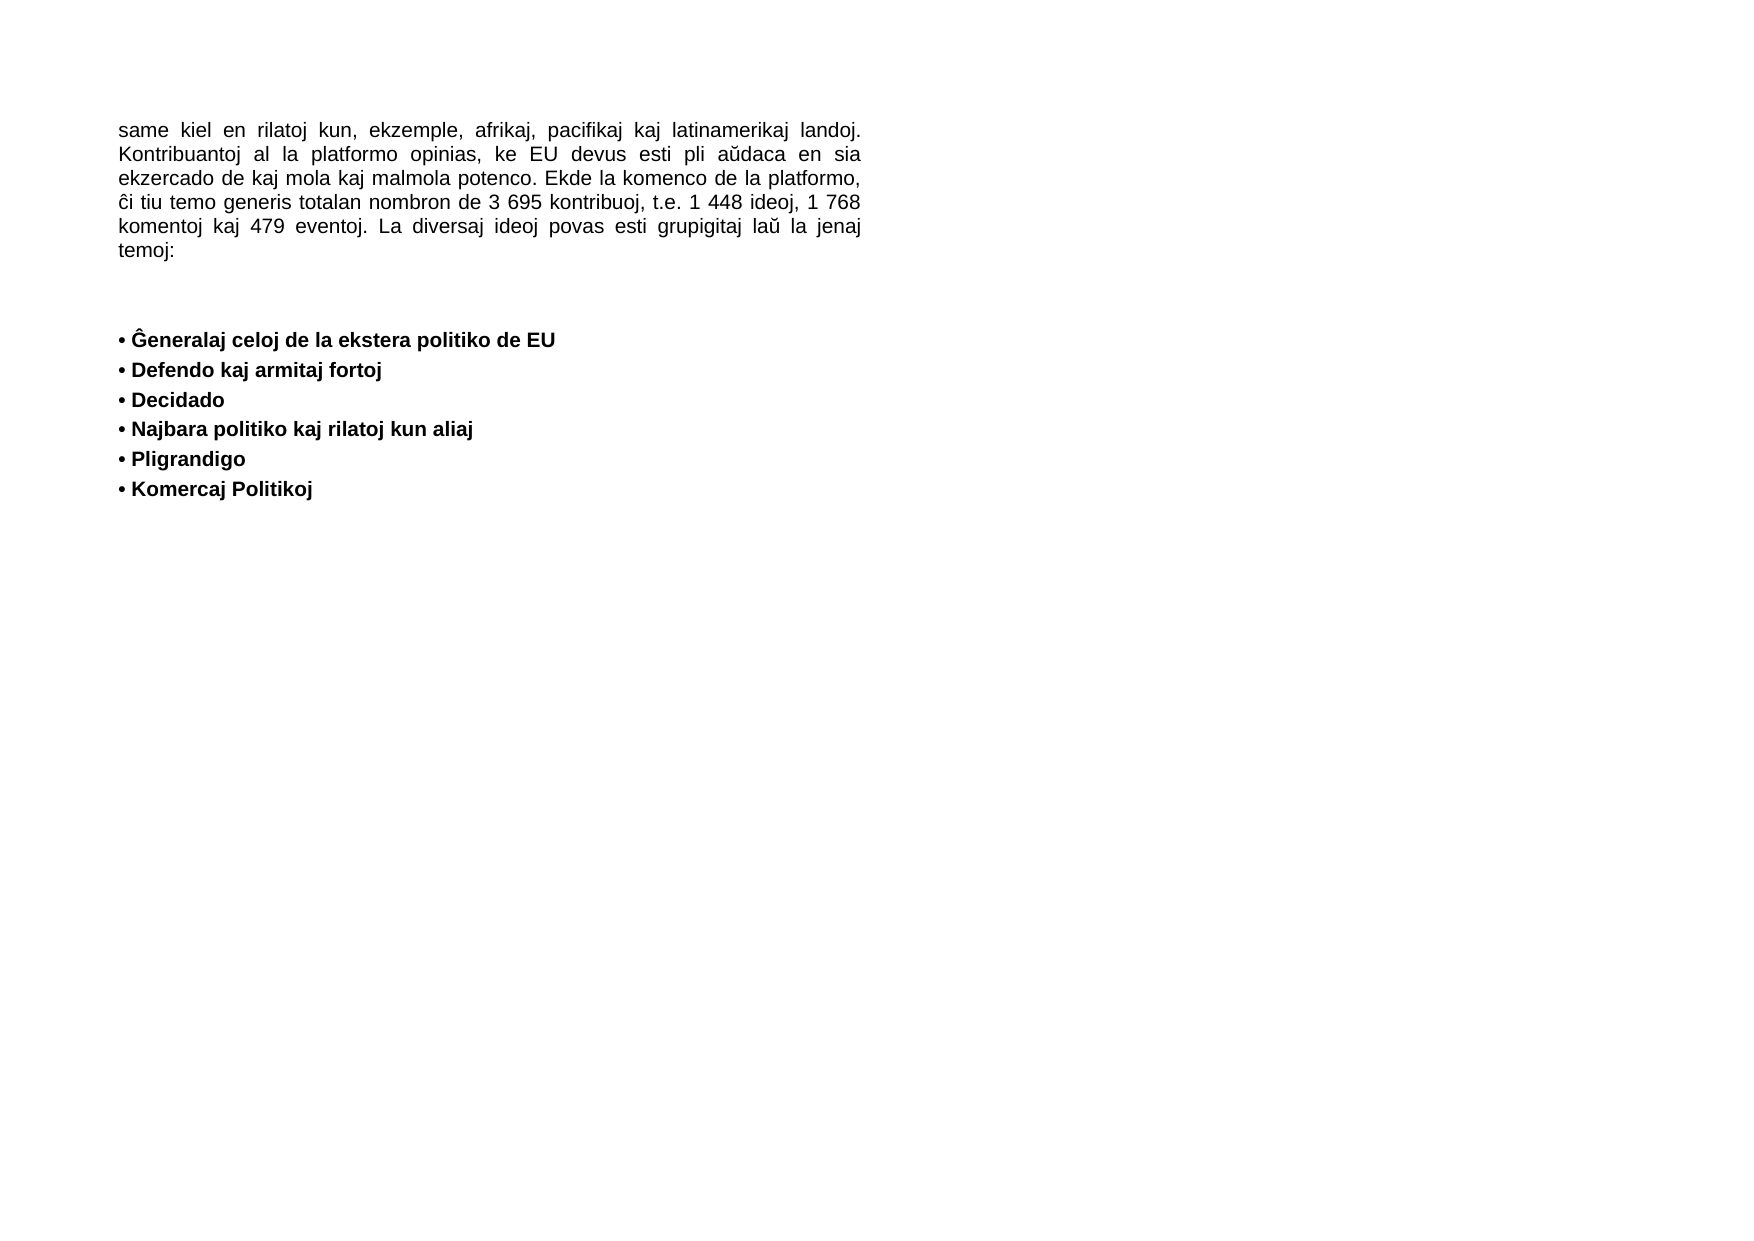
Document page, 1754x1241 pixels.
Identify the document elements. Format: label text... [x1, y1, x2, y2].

text Ideoj afiŝitaj sub la temo EU en la mondo kovras diversajn temojn rilatajn al ekstera kaj sekureca politiko, intervalante de komerco kaj diversaj aliaj aspektoj de mola potenco ĝis defendo. Ĝenerale, la plej revenantaj temoj postulas pli fortan ĉeeston de EU en la tutmonda politika areno: en sia najbareca politiko same kiel en rilatoj kun, ekzemple, afrikaj, pacifikaj kaj latinamerikaj landoj. Kontribuantoj al la platformo opinias, ke EU devus esti pli aŭdaca en sia ekzercado de kaj mola kaj malmola potenco. Ekde la komenco de la platformo, ĉi tiu temo generis totalan nombron de 3 695 kontribuoj, t.e. 1 448 ideoj, 1 768 komentoj kaj 479 eventoj. La diversaj ideoj povas esti grupigitaj laŭ la jenaj temoj: [118, 118, 862, 262]
text • Decidado [118, 387, 862, 411]
text • Komercaj Politikoj [118, 477, 862, 501]
text • Ĝeneralaj celoj de la ekstera politiko de EU [118, 328, 862, 352]
text • Defendo kaj armitaj fortoj [118, 357, 862, 381]
text • Pligrandigo [118, 447, 862, 471]
text • Najbara politiko kaj rilatoj kun aliaj [118, 417, 862, 441]
